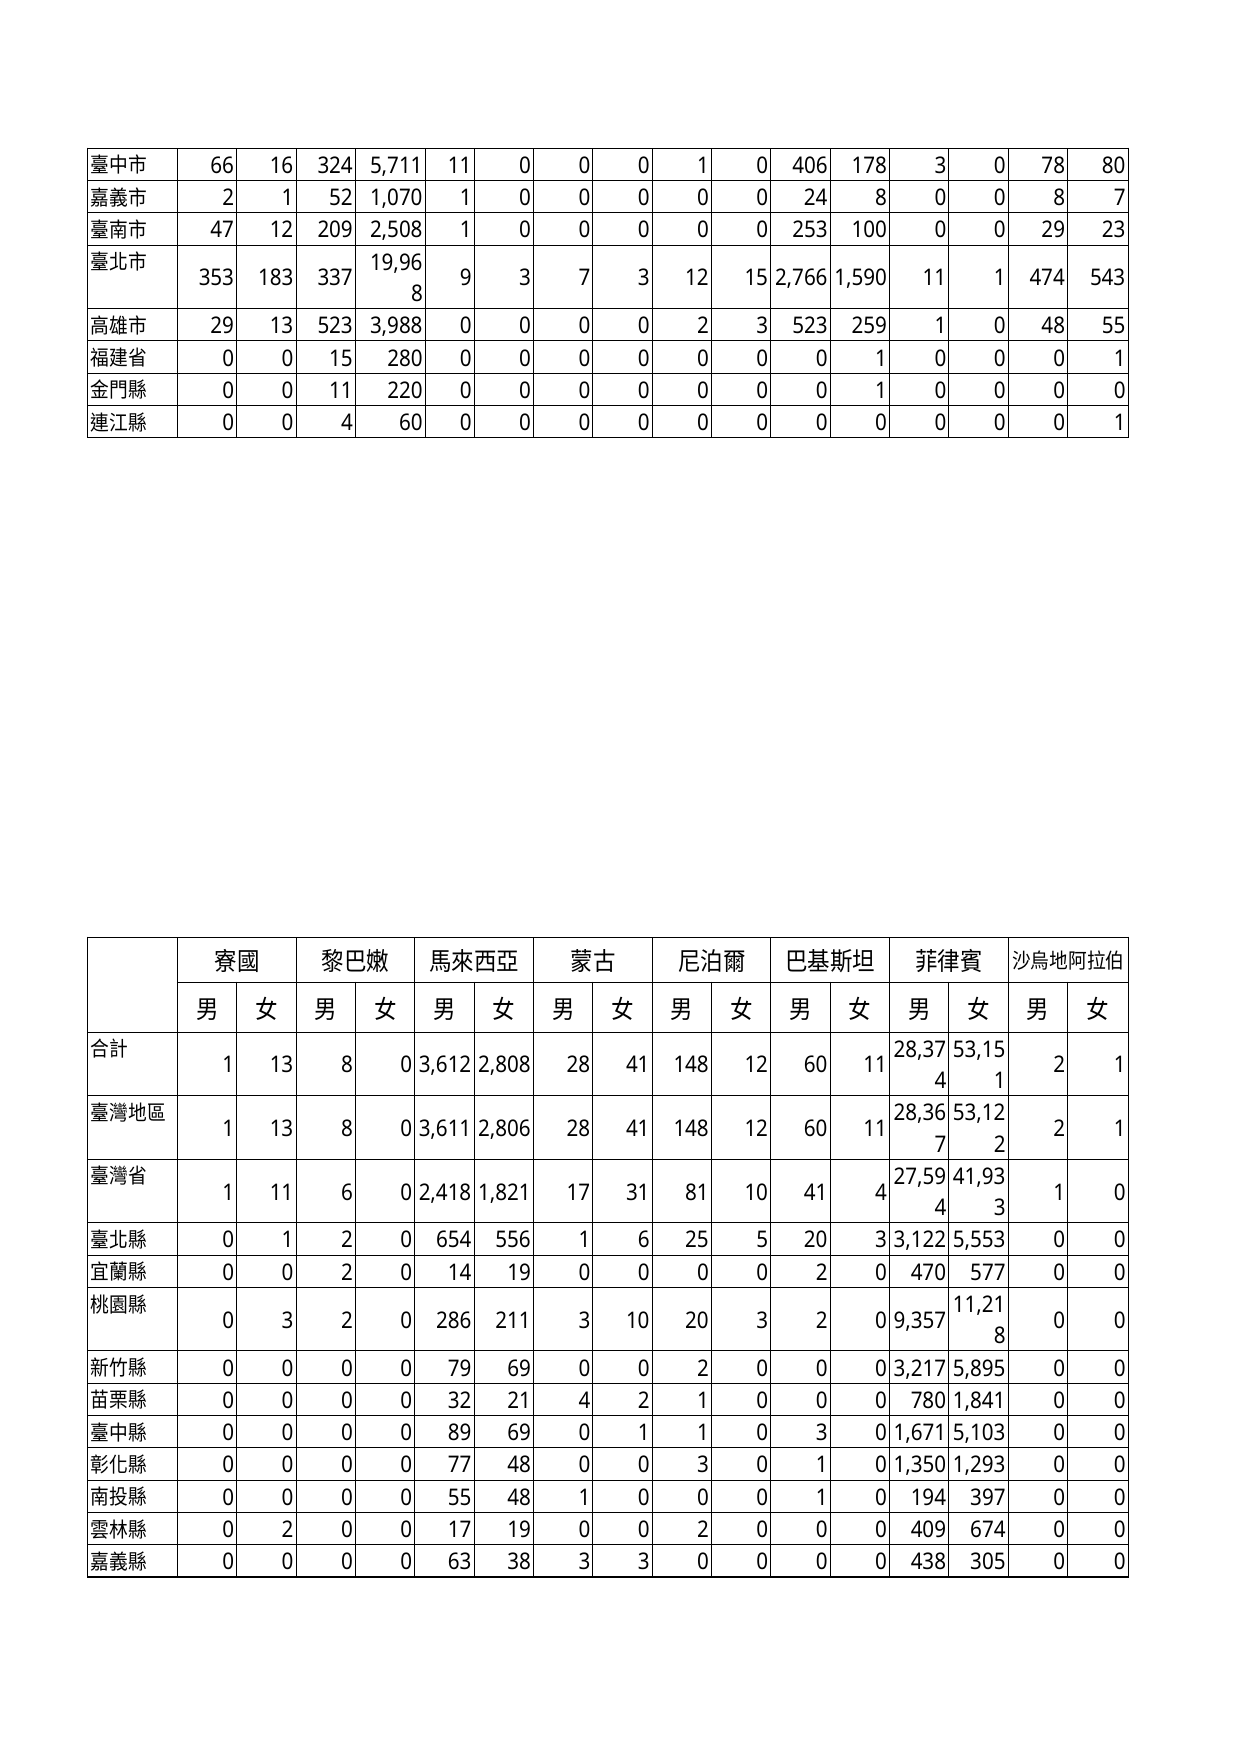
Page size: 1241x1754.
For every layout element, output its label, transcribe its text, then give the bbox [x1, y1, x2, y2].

table_cell 2,508 [356, 213, 425, 244]
table_cell 5,711 [356, 149, 425, 180]
table_cell 0 [1068, 1384, 1128, 1415]
table_cell 3 [534, 1545, 592, 1576]
table_cell 1 [534, 1223, 592, 1254]
table_cell 38 [475, 1545, 533, 1576]
table_cell 0 [178, 1513, 236, 1544]
table_cell 0 [653, 213, 711, 244]
table_cell 41 [593, 1096, 652, 1159]
table_cell 0 [712, 1448, 770, 1479]
table_cell 13 [237, 1033, 296, 1095]
table_cell 0 [356, 1351, 414, 1383]
table_cell 1 [771, 1481, 830, 1512]
table_cell 353 [178, 246, 236, 308]
table_cell 0 [771, 374, 830, 405]
table_cell 12 [653, 246, 711, 308]
table_cell 0 [653, 1481, 711, 1512]
table_cell 0 [475, 374, 533, 405]
table_cell 0 [1009, 406, 1067, 437]
table_cell 0 [1009, 1384, 1067, 1415]
table_cell 0 [712, 341, 770, 373]
table_cell 0 [534, 309, 592, 340]
table_cell 10 [712, 1160, 770, 1222]
table_cell 0 [534, 213, 592, 244]
table_cell 0 [949, 149, 1008, 180]
table_cell 0 [593, 181, 652, 212]
table_cell 1 [1068, 1033, 1128, 1095]
table_cell 0 [712, 406, 770, 437]
table_cell 220 [356, 374, 425, 405]
table_cell 5,895 [949, 1351, 1008, 1383]
table_cell 2 [297, 1288, 355, 1350]
table_cell 523 [297, 309, 355, 340]
table_cell 0 [178, 1481, 236, 1512]
table_cell 8 [297, 1096, 355, 1159]
table_cell 1 [653, 1416, 711, 1447]
table_cell 0 [1009, 1513, 1067, 1544]
table_cell 148 [653, 1096, 711, 1159]
table_cell 0 [1009, 1351, 1067, 1383]
table_cell 280 [356, 341, 425, 373]
table_cell 15 [297, 341, 355, 373]
table_cell 1 [426, 181, 474, 212]
table_cell 0 [890, 406, 948, 437]
table_cell 0 [475, 341, 533, 373]
table_cell 3,612 [415, 1033, 474, 1095]
table_cell 0 [237, 1448, 296, 1479]
table_cell 1 [771, 1448, 830, 1479]
table_cell 0 [712, 181, 770, 212]
table_cell 0 [356, 1096, 414, 1159]
table_cell 0 [831, 406, 889, 437]
table_cell 0 [890, 374, 948, 405]
table_cell 3,217 [890, 1351, 948, 1383]
table_cell 2,418 [415, 1160, 474, 1222]
table_cell 3 [593, 246, 652, 308]
table_cell 1,841 [949, 1384, 1008, 1415]
table_cell 女 [1068, 983, 1128, 1032]
table_cell 1 [653, 1384, 711, 1415]
table_cell 1,821 [475, 1160, 533, 1222]
table_cell 78 [1009, 149, 1067, 180]
table_cell 11,218 [949, 1288, 1008, 1350]
table_cell 11 [890, 246, 948, 308]
table_cell 0 [712, 213, 770, 244]
table_cell 69 [475, 1351, 533, 1383]
table_cell 543 [1068, 246, 1128, 308]
table_cell 0 [712, 149, 770, 180]
table_cell 0 [237, 1351, 296, 1383]
table_cell 12 [237, 213, 296, 244]
table_cell 3 [712, 309, 770, 340]
table_cell 0 [356, 1448, 414, 1479]
table_cell 15 [712, 246, 770, 308]
table_cell 金門縣 [88, 374, 177, 405]
table_cell 3 [653, 1448, 711, 1479]
table_cell 男 [890, 983, 948, 1032]
table_cell 0 [1068, 1513, 1128, 1544]
table_cell 0 [178, 374, 236, 405]
table_cell 0 [653, 406, 711, 437]
table_cell 0 [593, 374, 652, 405]
table_cell 0 [593, 309, 652, 340]
table_cell 0 [475, 213, 533, 244]
table_cell 80 [1068, 149, 1128, 180]
table_cell 0 [712, 1384, 770, 1415]
table_cell 0 [1009, 1448, 1067, 1479]
table_cell 0 [1068, 1481, 1128, 1512]
table_cell 20 [653, 1288, 711, 1350]
table_cell 674 [949, 1513, 1008, 1544]
table_cell 148 [653, 1033, 711, 1095]
table_cell 連江縣 [88, 406, 177, 437]
table_cell 3 [771, 1416, 830, 1447]
table_cell 3 [475, 246, 533, 308]
table_cell 0 [831, 1481, 889, 1512]
table_cell 0 [237, 1384, 296, 1415]
table_cell 5,553 [949, 1223, 1008, 1254]
table_cell 63 [415, 1545, 474, 1576]
table_cell 4 [297, 406, 355, 437]
table_cell 8 [297, 1033, 355, 1095]
table_cell 1 [178, 1160, 236, 1222]
table_cell 48 [475, 1481, 533, 1512]
table_cell 55 [415, 1481, 474, 1512]
table_cell 60 [356, 406, 425, 437]
table_cell 48 [475, 1448, 533, 1479]
table_cell 0 [178, 341, 236, 373]
table_cell 0 [297, 1481, 355, 1512]
table_cell 1,070 [356, 181, 425, 212]
table_cell 0 [534, 374, 592, 405]
table_cell 0 [949, 181, 1008, 212]
table_cell 1 [1068, 406, 1128, 437]
table_cell 彰化縣 [88, 1448, 177, 1479]
table_cell 0 [237, 1481, 296, 1512]
table_cell 0 [237, 1256, 296, 1287]
table_cell 0 [534, 1416, 592, 1447]
table_cell 0 [237, 374, 296, 405]
table_cell 1 [178, 1033, 236, 1095]
table_cell 0 [1068, 374, 1128, 405]
table_header 尼泊爾 [653, 938, 770, 982]
table_cell 0 [949, 213, 1008, 244]
table_cell 0 [712, 1256, 770, 1287]
table_cell 6 [297, 1160, 355, 1222]
table_cell 3 [712, 1288, 770, 1350]
table_cell 0 [178, 1351, 236, 1383]
table_cell 211 [475, 1288, 533, 1350]
table_cell 32 [415, 1384, 474, 1415]
table_cell 0 [297, 1351, 355, 1383]
table_cell 男 [534, 983, 592, 1032]
table_cell 0 [178, 1288, 236, 1350]
table_cell 0 [297, 1416, 355, 1447]
table_cell 1 [593, 1416, 652, 1447]
table_cell 0 [831, 1513, 889, 1544]
table_cell 0 [653, 341, 711, 373]
table_cell 16 [237, 149, 296, 180]
table_cell 81 [653, 1160, 711, 1222]
table_cell 28,374 [890, 1033, 948, 1095]
table_cell 523 [771, 309, 830, 340]
table_cell 9 [426, 246, 474, 308]
table_cell 0 [237, 1416, 296, 1447]
table_cell 2 [178, 181, 236, 212]
table_cell 0 [593, 1448, 652, 1479]
table_cell 8 [831, 181, 889, 212]
table_cell 0 [297, 1545, 355, 1576]
table_cell 0 [356, 1256, 414, 1287]
table_cell 0 [771, 406, 830, 437]
table_cell 男 [415, 983, 474, 1032]
table_cell 桃園縣 [88, 1288, 177, 1350]
table_cell 嘉義縣 [88, 1545, 177, 1576]
table_cell 0 [356, 1288, 414, 1350]
table_cell 21 [475, 1384, 533, 1415]
table_cell 苗栗縣 [88, 1384, 177, 1415]
table_cell 0 [356, 1513, 414, 1544]
table_cell 19 [475, 1256, 533, 1287]
table_cell 0 [1068, 1448, 1128, 1479]
table_cell 0 [356, 1033, 414, 1095]
table_cell 0 [890, 181, 948, 212]
table_cell 259 [831, 309, 889, 340]
table_cell 6 [593, 1223, 652, 1254]
table_cell 雲林縣 [88, 1513, 177, 1544]
table_cell 24 [771, 181, 830, 212]
table_cell 1 [831, 374, 889, 405]
table_cell 0 [426, 374, 474, 405]
table_cell 77 [415, 1448, 474, 1479]
table_cell 1 [949, 246, 1008, 308]
table_cell 470 [890, 1256, 948, 1287]
table_cell 4 [831, 1160, 889, 1222]
table_cell 27,594 [890, 1160, 948, 1222]
table_cell 1 [178, 1096, 236, 1159]
table_cell 780 [890, 1384, 948, 1415]
table_cell 0 [593, 1513, 652, 1544]
table_cell 0 [178, 406, 236, 437]
table_cell 0 [949, 374, 1008, 405]
table_cell 0 [712, 1513, 770, 1544]
table_cell 14 [415, 1256, 474, 1287]
table_cell 0 [356, 1416, 414, 1447]
table_cell 1,671 [890, 1416, 948, 1447]
table_cell 1 [534, 1481, 592, 1512]
table_cell 8 [1009, 181, 1067, 212]
table_cell 654 [415, 1223, 474, 1254]
table_cell 25 [653, 1223, 711, 1254]
table_cell 0 [237, 406, 296, 437]
table_cell 48 [1009, 309, 1067, 340]
table_cell 0 [1009, 341, 1067, 373]
table_cell 28 [534, 1096, 592, 1159]
table_cell 3 [890, 149, 948, 180]
table_cell 臺中市 [88, 149, 177, 180]
table_header 馬來西亞 [415, 938, 533, 982]
table_cell 556 [475, 1223, 533, 1254]
table_cell 合計 [88, 1033, 177, 1095]
table_cell 0 [949, 309, 1008, 340]
table_cell 3,611 [415, 1096, 474, 1159]
table_cell 福建省 [88, 341, 177, 373]
table_cell 9,357 [890, 1288, 948, 1350]
table_cell 0 [593, 341, 652, 373]
table_cell 47 [178, 213, 236, 244]
table_cell 1 [653, 149, 711, 180]
table_cell 0 [771, 1545, 830, 1576]
table_cell 0 [534, 1448, 592, 1479]
table_cell 305 [949, 1545, 1008, 1576]
table_cell 臺中縣 [88, 1416, 177, 1447]
table_cell 0 [593, 1481, 652, 1512]
table_cell 0 [426, 309, 474, 340]
table_cell 0 [1009, 1288, 1067, 1350]
table_cell 0 [1009, 1481, 1067, 1512]
table_cell 19,968 [356, 246, 425, 308]
table_cell 0 [356, 1481, 414, 1512]
table_cell 7 [534, 246, 592, 308]
table_cell 5,103 [949, 1416, 1008, 1447]
table_cell 0 [178, 1448, 236, 1479]
table_cell 89 [415, 1416, 474, 1447]
table_cell 0 [593, 1256, 652, 1287]
table_cell 0 [297, 1513, 355, 1544]
table_cell 406 [771, 149, 830, 180]
table_cell 2 [237, 1513, 296, 1544]
table_cell 0 [475, 149, 533, 180]
table_cell 53,122 [949, 1096, 1008, 1159]
table_cell 0 [475, 181, 533, 212]
table_cell 5 [712, 1223, 770, 1254]
table_cell 0 [178, 1223, 236, 1254]
table_cell 2 [1009, 1033, 1067, 1095]
table_cell 41 [593, 1033, 652, 1095]
table_cell 3 [534, 1288, 592, 1350]
table_cell 0 [712, 374, 770, 405]
table_cell 52 [297, 181, 355, 212]
table_cell 1,293 [949, 1448, 1008, 1479]
table_cell 41 [771, 1160, 830, 1222]
table_cell 南投縣 [88, 1481, 177, 1512]
table_cell 0 [712, 1545, 770, 1576]
table_cell 0 [475, 309, 533, 340]
table_cell 0 [890, 213, 948, 244]
table_cell 2 [297, 1256, 355, 1287]
table_cell 253 [771, 213, 830, 244]
table_cell 11 [426, 149, 474, 180]
table_cell 324 [297, 149, 355, 180]
table_cell 0 [1009, 1256, 1067, 1287]
table_cell 0 [1068, 1160, 1128, 1222]
table_cell 0 [831, 1416, 889, 1447]
table_cell 0 [712, 1481, 770, 1512]
table_cell 397 [949, 1481, 1008, 1512]
table_cell 嘉義市 [88, 181, 177, 212]
table_cell 0 [534, 181, 592, 212]
table_cell 11 [831, 1033, 889, 1095]
table_cell 29 [178, 309, 236, 340]
table_cell 0 [1009, 1416, 1067, 1447]
table_cell 20 [771, 1223, 830, 1254]
table_cell 17 [534, 1160, 592, 1222]
table_cell 12 [712, 1033, 770, 1095]
table_cell 0 [1068, 1545, 1128, 1576]
table_cell 209 [297, 213, 355, 244]
table_cell 臺北縣 [88, 1223, 177, 1254]
table_cell 1 [237, 1223, 296, 1254]
table_cell 60 [771, 1096, 830, 1159]
table_cell 男 [178, 983, 236, 1032]
table_cell 1 [1068, 341, 1128, 373]
table_cell 0 [949, 406, 1008, 437]
table_cell 0 [771, 341, 830, 373]
table_cell 2 [653, 309, 711, 340]
table_cell 0 [1009, 1545, 1067, 1576]
table_cell 0 [1068, 1223, 1128, 1254]
table_cell 0 [426, 406, 474, 437]
table_cell 13 [237, 1096, 296, 1159]
table_cell 0 [593, 1351, 652, 1383]
table_cell 0 [1068, 1256, 1128, 1287]
table_cell 4 [534, 1384, 592, 1415]
table_cell 0 [297, 1384, 355, 1415]
table_cell 臺北市 [88, 246, 177, 308]
table_header 沙烏地阿拉伯 [1009, 938, 1128, 982]
table_cell 286 [415, 1288, 474, 1350]
table_cell 0 [1009, 374, 1067, 405]
table_cell 0 [356, 1384, 414, 1415]
table_cell 0 [356, 1545, 414, 1576]
table_cell 28,367 [890, 1096, 948, 1159]
table_cell 60 [771, 1033, 830, 1095]
table_cell 0 [1068, 1416, 1128, 1447]
table_cell 0 [771, 1351, 830, 1383]
table_cell 0 [1009, 1223, 1067, 1254]
table_cell 0 [534, 1513, 592, 1544]
table_cell 0 [426, 341, 474, 373]
table_cell 男 [653, 983, 711, 1032]
table_cell 1 [237, 181, 296, 212]
table_cell 1 [831, 341, 889, 373]
table_cell 新竹縣 [88, 1351, 177, 1383]
table_cell 183 [237, 246, 296, 308]
table_cell 53,151 [949, 1033, 1008, 1095]
table_cell 宜蘭縣 [88, 1256, 177, 1287]
table_cell 12 [712, 1096, 770, 1159]
table_cell 10 [593, 1288, 652, 1350]
table_cell 0 [831, 1256, 889, 1287]
table_cell 0 [771, 1513, 830, 1544]
table_cell 69 [475, 1416, 533, 1447]
table_cell 3 [593, 1545, 652, 1576]
table_cell 0 [890, 341, 948, 373]
table_cell 2 [771, 1256, 830, 1287]
table_cell 337 [297, 246, 355, 308]
table_cell 17 [415, 1513, 474, 1544]
table_cell 2 [593, 1384, 652, 1415]
table_cell 0 [356, 1160, 414, 1222]
table_cell 194 [890, 1481, 948, 1512]
table_cell 438 [890, 1545, 948, 1576]
table_cell 1,590 [831, 246, 889, 308]
table_cell 0 [653, 1545, 711, 1576]
table_cell 11 [297, 374, 355, 405]
table_cell 2 [771, 1288, 830, 1350]
table_cell 100 [831, 213, 889, 244]
table_cell 1 [426, 213, 474, 244]
table_cell 13 [237, 309, 296, 340]
table_cell 0 [178, 1545, 236, 1576]
table_cell 臺南市 [88, 213, 177, 244]
table_cell 7 [1068, 181, 1128, 212]
table_cell 0 [593, 149, 652, 180]
table_cell 男 [1009, 983, 1067, 1032]
table_cell 0 [593, 406, 652, 437]
table_cell 11 [831, 1096, 889, 1159]
table_cell 0 [534, 341, 592, 373]
table_cell 2 [1009, 1096, 1067, 1159]
table_cell 0 [237, 341, 296, 373]
table_cell 3 [237, 1288, 296, 1350]
table_cell 2 [297, 1223, 355, 1254]
table_cell 2,806 [475, 1096, 533, 1159]
table_cell 409 [890, 1513, 948, 1544]
table_cell 1 [1009, 1160, 1067, 1222]
table_cell 0 [534, 149, 592, 180]
table_cell 0 [593, 213, 652, 244]
table_header 菲律賓 [890, 938, 1008, 982]
table_cell 高雄市 [88, 309, 177, 340]
table_cell 女 [712, 983, 770, 1032]
table_cell 0 [831, 1351, 889, 1383]
table_cell 41,933 [949, 1160, 1008, 1222]
table_cell 臺灣地區 [88, 1096, 177, 1159]
table_cell 女 [475, 983, 533, 1032]
table_cell 女 [831, 983, 889, 1032]
table_cell 0 [475, 406, 533, 437]
table_cell 28 [534, 1033, 592, 1095]
table_header [88, 938, 177, 1032]
table_cell 474 [1009, 246, 1067, 308]
table_cell 0 [178, 1416, 236, 1447]
table_cell 29 [1009, 213, 1067, 244]
table_cell 66 [178, 149, 236, 180]
table_cell 女 [356, 983, 414, 1032]
table_cell 1,350 [890, 1448, 948, 1479]
table_cell 31 [593, 1160, 652, 1222]
table_cell 0 [653, 181, 711, 212]
table_cell 2 [653, 1351, 711, 1383]
table_cell 0 [712, 1416, 770, 1447]
table_cell 0 [831, 1545, 889, 1576]
table_cell 0 [831, 1288, 889, 1350]
table_cell 3,988 [356, 309, 425, 340]
table_cell 0 [356, 1223, 414, 1254]
table_cell 23 [1068, 213, 1128, 244]
table_cell 女 [949, 983, 1008, 1032]
table_cell 0 [297, 1448, 355, 1479]
table_cell 0 [1068, 1351, 1128, 1383]
table_cell 79 [415, 1351, 474, 1383]
table_cell 0 [534, 1351, 592, 1383]
table_cell 0 [771, 1384, 830, 1415]
table_cell 0 [949, 341, 1008, 373]
table_header 黎巴嫩 [297, 938, 414, 982]
table_header 寮國 [178, 938, 296, 982]
table_cell 3,122 [890, 1223, 948, 1254]
table_cell 0 [653, 1256, 711, 1287]
table_cell 178 [831, 149, 889, 180]
table_cell 0 [237, 1545, 296, 1576]
table_cell 11 [237, 1160, 296, 1222]
table_cell 577 [949, 1256, 1008, 1287]
table_cell 0 [831, 1384, 889, 1415]
table_header 巴基斯坦 [771, 938, 889, 982]
table_cell 0 [178, 1384, 236, 1415]
table_cell 55 [1068, 309, 1128, 340]
table_cell 0 [831, 1448, 889, 1479]
table_cell 0 [178, 1256, 236, 1287]
table_cell 男 [771, 983, 830, 1032]
table_cell 臺灣省 [88, 1160, 177, 1222]
table_cell 1 [1068, 1096, 1128, 1159]
table_cell 女 [237, 983, 296, 1032]
table_cell 0 [534, 406, 592, 437]
table_cell 0 [534, 1256, 592, 1287]
table_cell 2 [653, 1513, 711, 1544]
table_cell 0 [712, 1351, 770, 1383]
table_header 蒙古 [534, 938, 652, 982]
table_cell 3 [831, 1223, 889, 1254]
table_cell 女 [593, 983, 652, 1032]
table_cell 19 [475, 1513, 533, 1544]
table_cell 0 [1068, 1288, 1128, 1350]
table_cell 2,766 [771, 246, 830, 308]
table_cell 1 [890, 309, 948, 340]
table_cell 0 [653, 374, 711, 405]
table_cell 男 [297, 983, 355, 1032]
table_cell 2,808 [475, 1033, 533, 1095]
